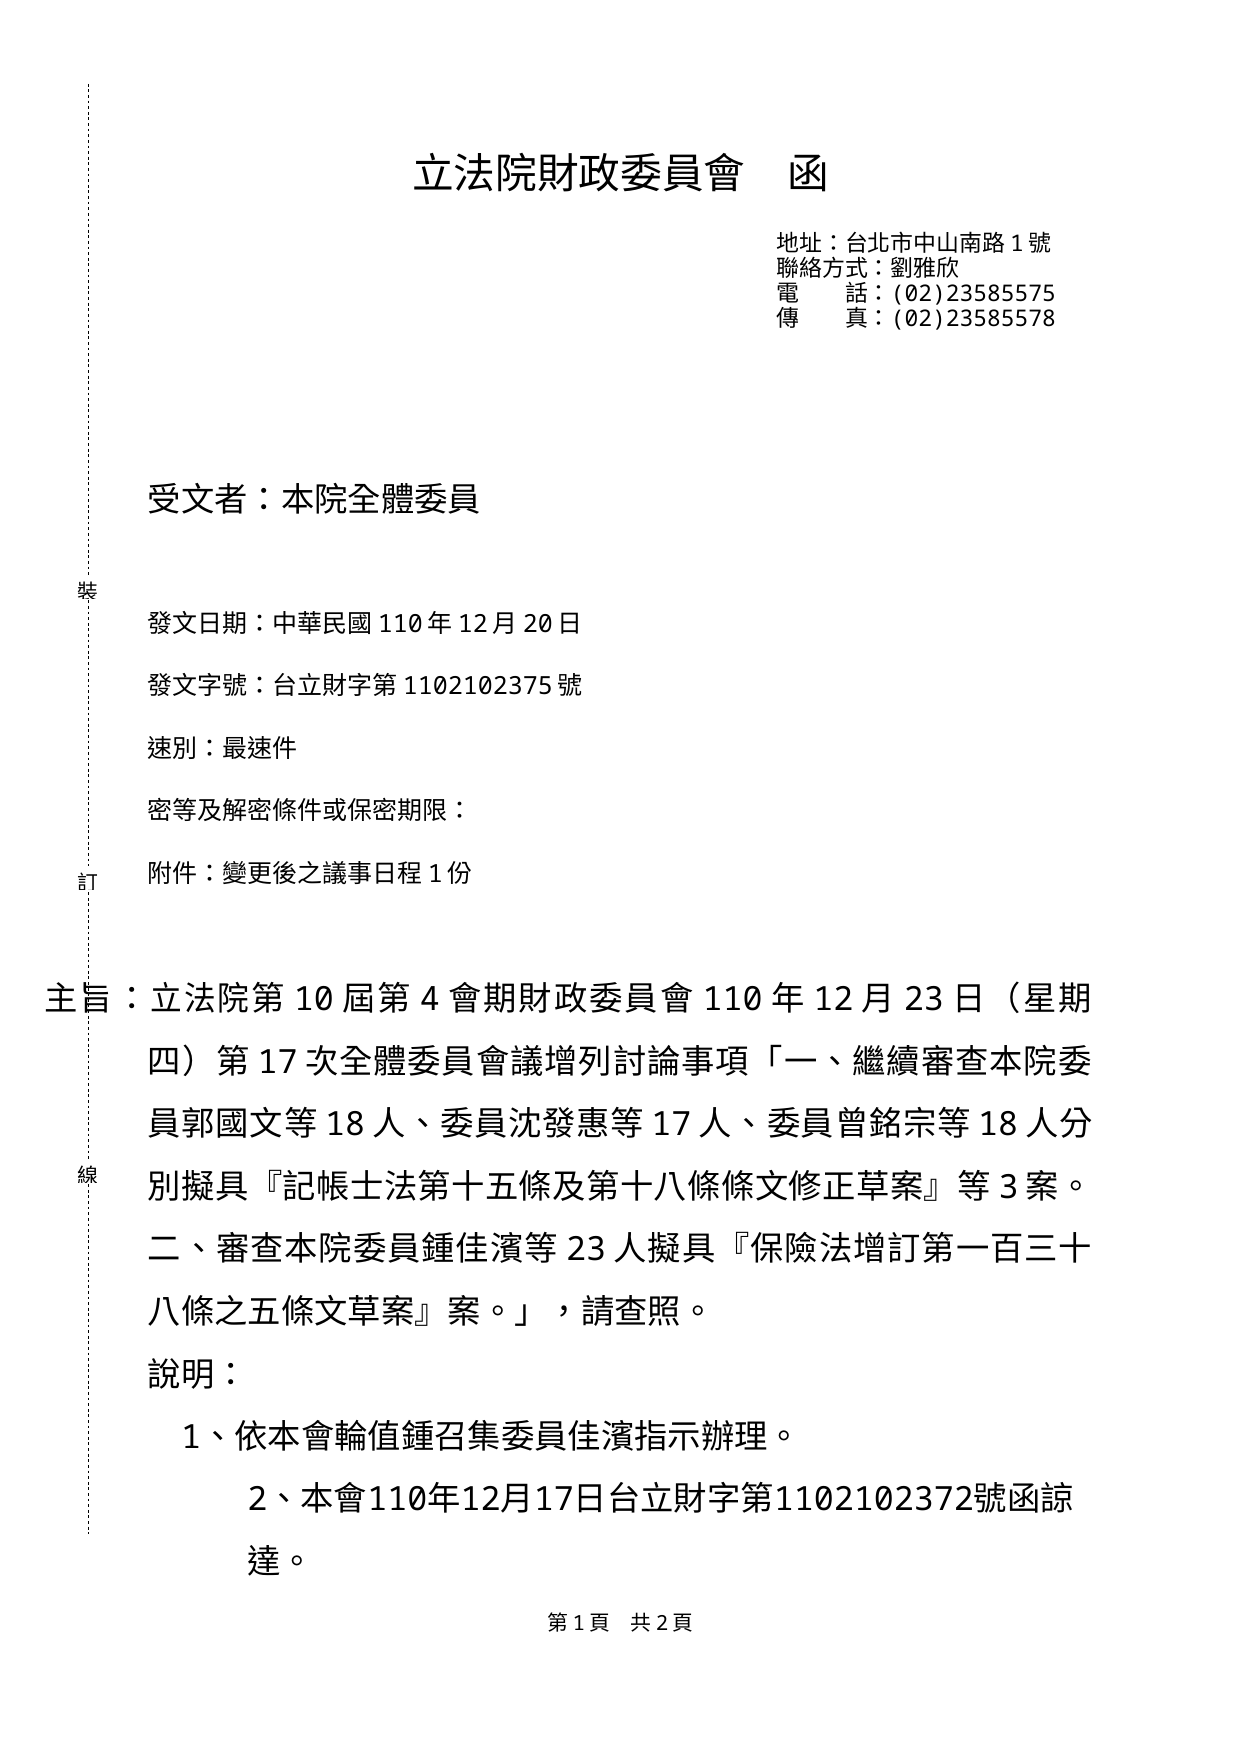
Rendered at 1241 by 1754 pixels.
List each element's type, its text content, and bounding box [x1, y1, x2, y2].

text 附件：變更後之議事日程1份 [148, 830, 1092, 892]
text 速別：最速件 [148, 705, 1092, 767]
text 密等及解密條件或保密期限： [148, 767, 1092, 830]
list 本會110年12月17日台立財字第1102102372號函諒達。 [247, 1455, 1092, 1580]
text 發文日期：中華民國110年12月20日 [148, 580, 1092, 642]
text 主旨：立法院第10屆第4會期財政委員會110年12月23日（星期四）第17次全體委員會議增列討論事項「一、繼續審查本院委員郭國文等18人、委員沈發惠等17人、委員曾銘宗等18人分別擬具『記帳士法第十五條及第十八條條文修正草案』等3案。二、審查本院委員鍾佳濱等23人擬具『保險法增訂第一百三十八條之五條文草案』案。」，請查照。 [44, 955, 1092, 1330]
text 傳 真：(02)23585578 [776, 306, 1183, 331]
text 地址：台北市中山南路1號 [776, 231, 1183, 256]
text 說明： [148, 1330, 1092, 1392]
text 受文者：本院全體委員 [148, 455, 1092, 517]
text 發文字號：台立財字第1102102375號 [148, 642, 1092, 705]
list 依本會輪值鍾召集委員佳濱指示辦理。 [181, 1392, 1092, 1455]
title 立法院財政委員會 函 [136, 158, 1092, 279]
text 聯絡方式：劉雅欣 [776, 256, 1183, 281]
text 電 話：(02)23585575 [776, 281, 1183, 306]
